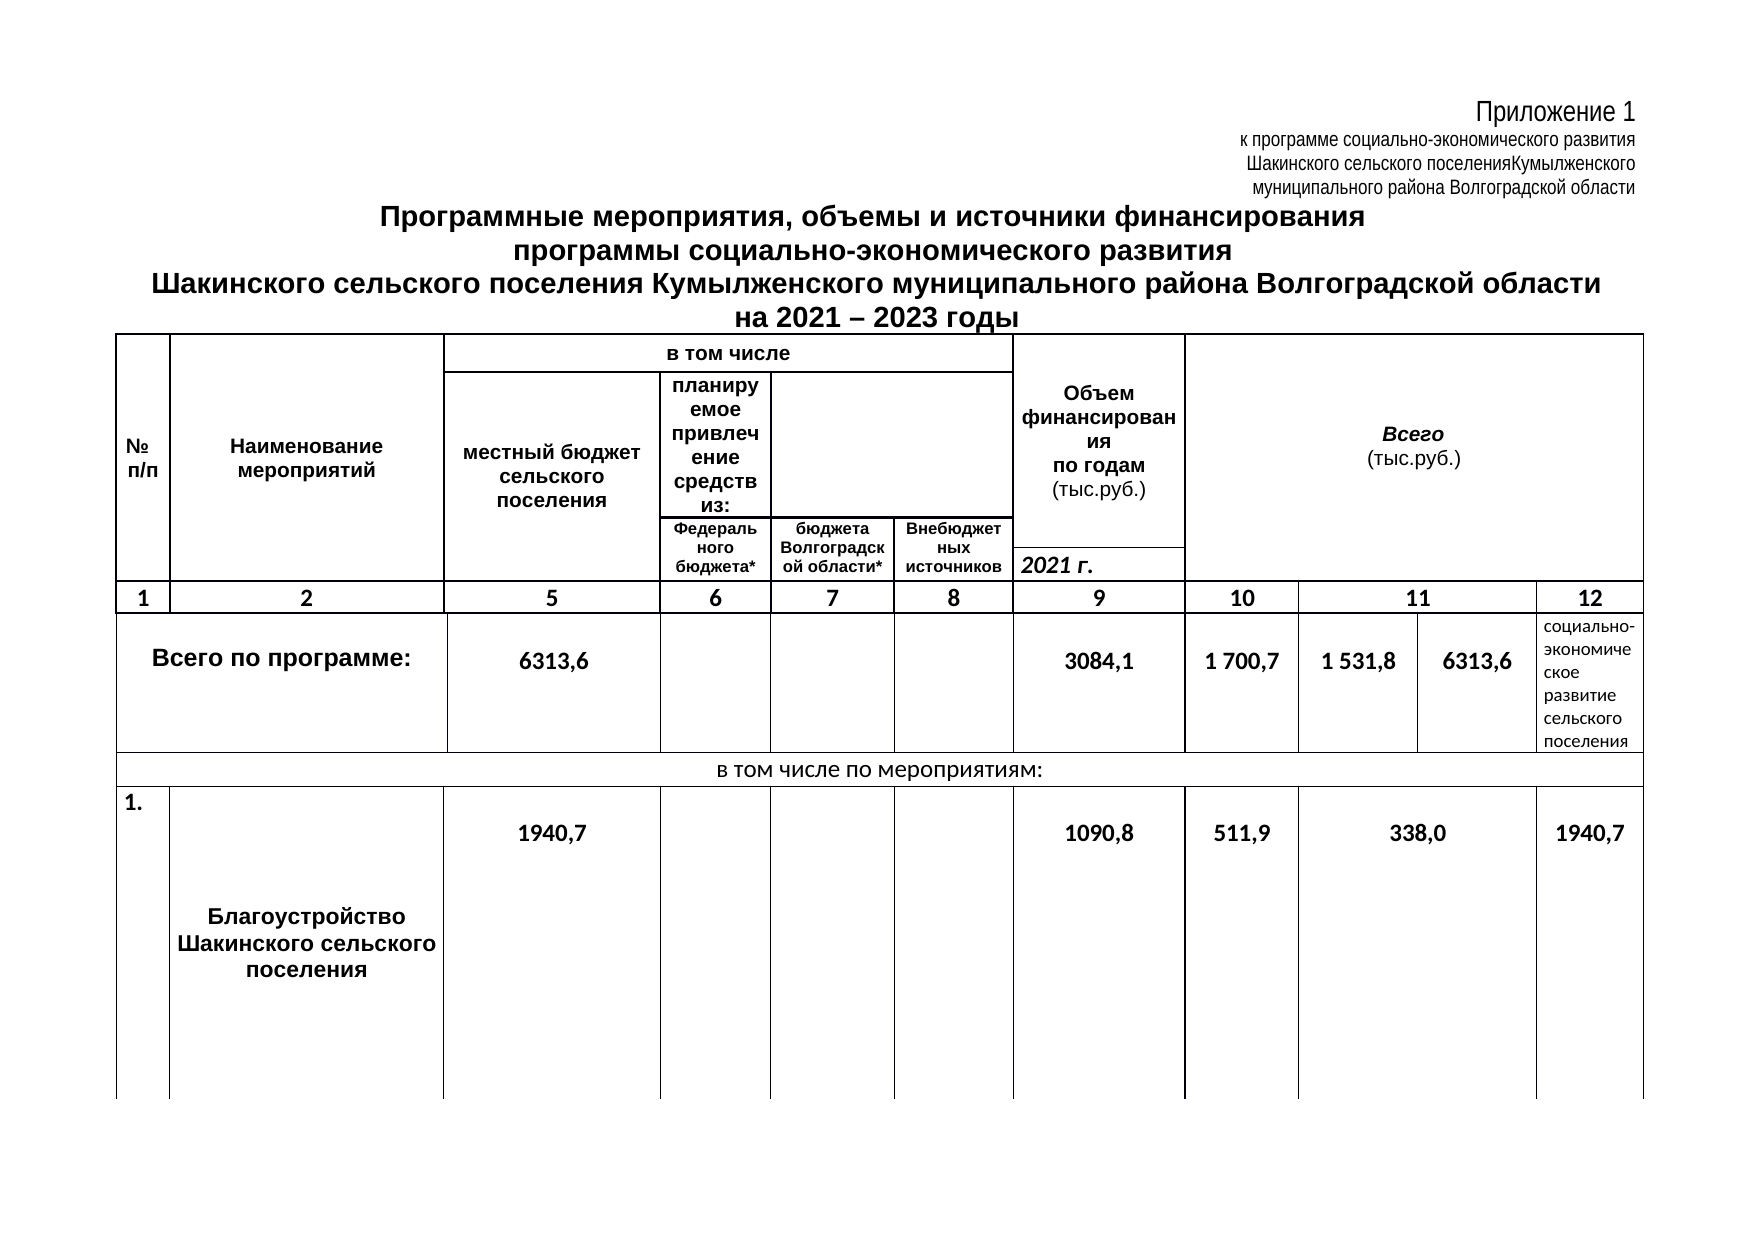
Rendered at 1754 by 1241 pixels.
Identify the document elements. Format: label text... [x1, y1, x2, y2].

table_cell 1. [117, 787, 169, 1099]
table_cell местный бюджет сельского поселения [445, 373, 659, 579]
table_cell 9 [1014, 582, 1184, 612]
table_cell [895, 614, 1013, 752]
table_cell Федераль ного бюджета* [661, 519, 770, 579]
table_cell 10 [1186, 582, 1298, 612]
table_cell 2021 г. [1014, 548, 1184, 579]
table_cell [895, 787, 1013, 1099]
table_cell 511,9 [1186, 787, 1298, 1099]
table_cell 6313,6 [448, 614, 660, 752]
table_cell 1940,7 [444, 787, 660, 1099]
table_cell Всего по программе: [117, 614, 447, 752]
table_cell Благоустройство Шакинского сельского поселения [170, 787, 443, 1099]
text Шакинского сельского поселенияКумылженского [118, 151, 1636, 175]
table_cell 8 [895, 582, 1012, 612]
table_cell [771, 787, 894, 1099]
table_cell планируемое привлечение средств из: [661, 373, 770, 516]
table_cell 1 [117, 582, 169, 612]
table_cell бюджета Волгоградской области* [772, 519, 893, 579]
table_cell [771, 614, 894, 752]
table_cell 12 [1537, 582, 1643, 612]
table_cell Внебюджетных источников [895, 519, 1012, 579]
table_header в том числе [445, 335, 1012, 371]
table_cell 1 700,7 [1186, 614, 1298, 752]
table_cell [772, 373, 1012, 516]
table_cell 1940,7 [1537, 787, 1643, 1099]
text программы социально-экономического развития [118, 232, 1636, 266]
text Программные мероприятия, объемы и источники финансирования [118, 199, 1636, 232]
table_cell 6313,6 [1418, 614, 1536, 752]
table_header Объем финансирования по годам (тыс.руб.) [1014, 335, 1184, 547]
text муниципального района Волгоградской области [118, 175, 1636, 199]
table_cell в том числе по мероприятиям: [117, 753, 1643, 786]
text к программе социально-экономического развития [118, 127, 1636, 151]
table_cell [661, 787, 770, 1099]
table_header Наименование мероприятий [171, 335, 443, 579]
text Шакинского сельского поселения Кумылженского муниципального района Волгоградской области [118, 266, 1636, 299]
table_cell 1090,8 [1014, 787, 1184, 1099]
table_cell 5 [445, 582, 659, 612]
table_cell 7 [772, 582, 893, 612]
table_header Всего (тыс.руб.) [1186, 335, 1643, 579]
table_cell [661, 614, 770, 752]
table_cell 338,0 [1299, 787, 1536, 1099]
table_cell 2 [171, 582, 443, 612]
table_cell 3084,1 [1014, 614, 1184, 752]
text Приложение 1 [118, 94, 1636, 127]
table_cell 11 [1299, 582, 1536, 612]
table_cell социально-экономическое развитие сельского поселения [1537, 614, 1643, 752]
table_header № п/п [117, 335, 169, 579]
text на 2021 – 2023 годы [118, 299, 1636, 333]
table_cell 6 [661, 582, 770, 612]
table_cell 1 531,8 [1299, 614, 1417, 752]
